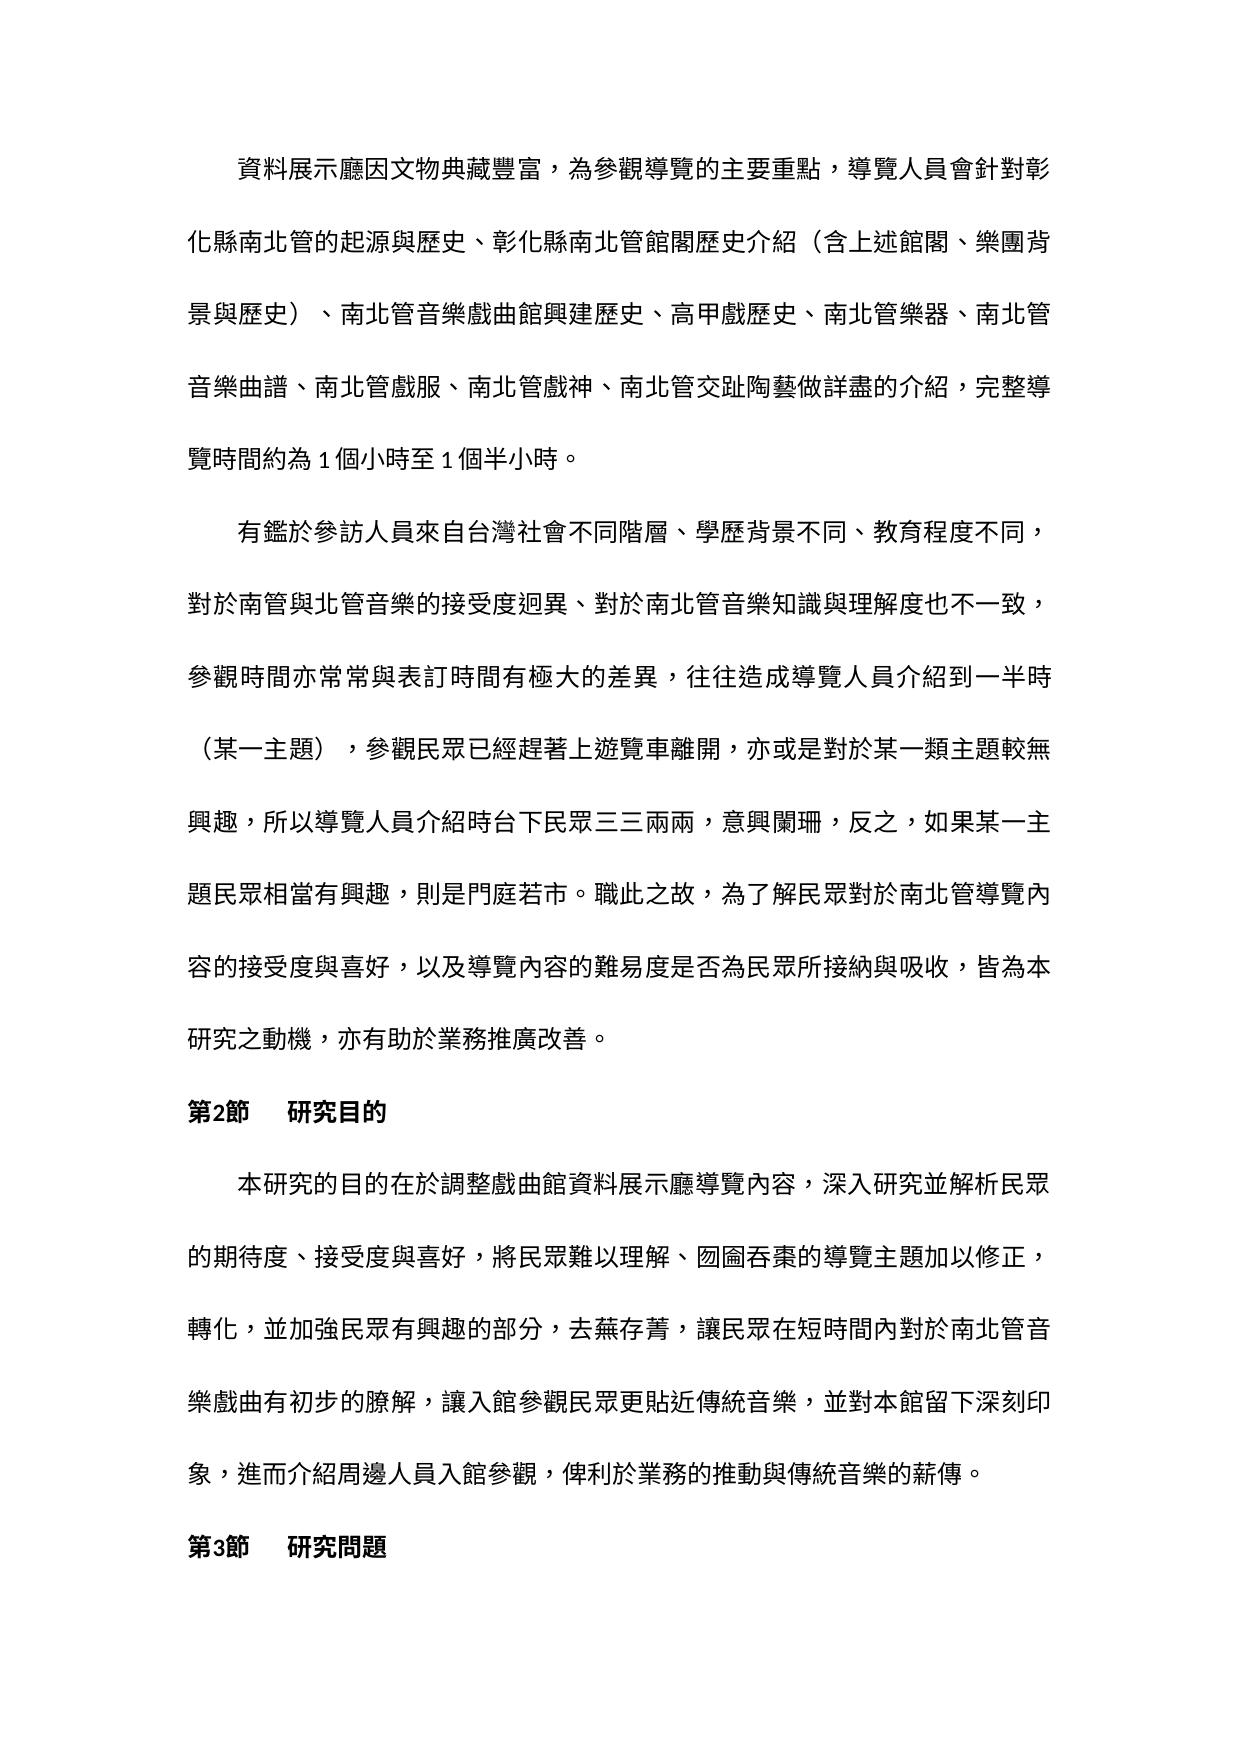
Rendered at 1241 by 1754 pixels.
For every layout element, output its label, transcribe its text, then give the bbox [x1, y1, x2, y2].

list 研究問題 [187, 1527, 1053, 1564]
text 有鑑於參訪人員來自台灣社會不同階層、學歷背景不同、教育程度不同，對於南管與北管音樂的接受度迥異、對於南北管音樂知識與理解度也不一致，參觀時間亦常常與表訂時間有極大的差異，往往造成導覽人員介紹到一半時（某一主題），參觀民眾已經趕著上遊覽車離開，亦或是對於某一類主題較無興趣，所以導覽人員介紹時台下民眾三三兩兩，意興闌珊，反之，如果某一主題民眾相當有興趣，則是門庭若市。職此之故，為了解民眾對於南北管導覽內容的接受度與喜好，以及導覽內容的難易度是否為民眾所接納與吸收，皆為本研究之動機，亦有助於業務推廣改善。 [187, 512, 1053, 1056]
text 資料展示廳因文物典藏豐富，為參觀導覽的主要重點，導覽人員會針對彰化縣南北管的起源與歷史、彰化縣南北管館閣歷史介紹（含上述館閣、樂團背景與歷史）、南北管音樂戲曲館興建歷史、高甲戲歷史、南北管樂器、南北管音樂曲譜、南北管戲服、南北管戲神、南北管交趾陶藝做詳盡的介紹，完整導覽時間約為1個小時至1個半小時。 [187, 150, 1053, 476]
text 本研究的目的在於調整戲曲館資料展示廳導覽內容，深入研究並解析民眾的期待度、接受度與喜好，將民眾難以理解、囫圇吞棗的導覽主題加以修正，轉化，並加強民眾有興趣的部分，去蕪存菁，讓民眾在短時間內對於南北管音樂戲曲有初步的膫解，讓入館參觀民眾更貼近傳統音樂，並對本館留下深刻印象，進而介紹周邊人員入館參觀，俾利於業務的推動與傳統音樂的薪傳。 [187, 1165, 1053, 1491]
list 研究目的 [187, 1092, 1053, 1129]
